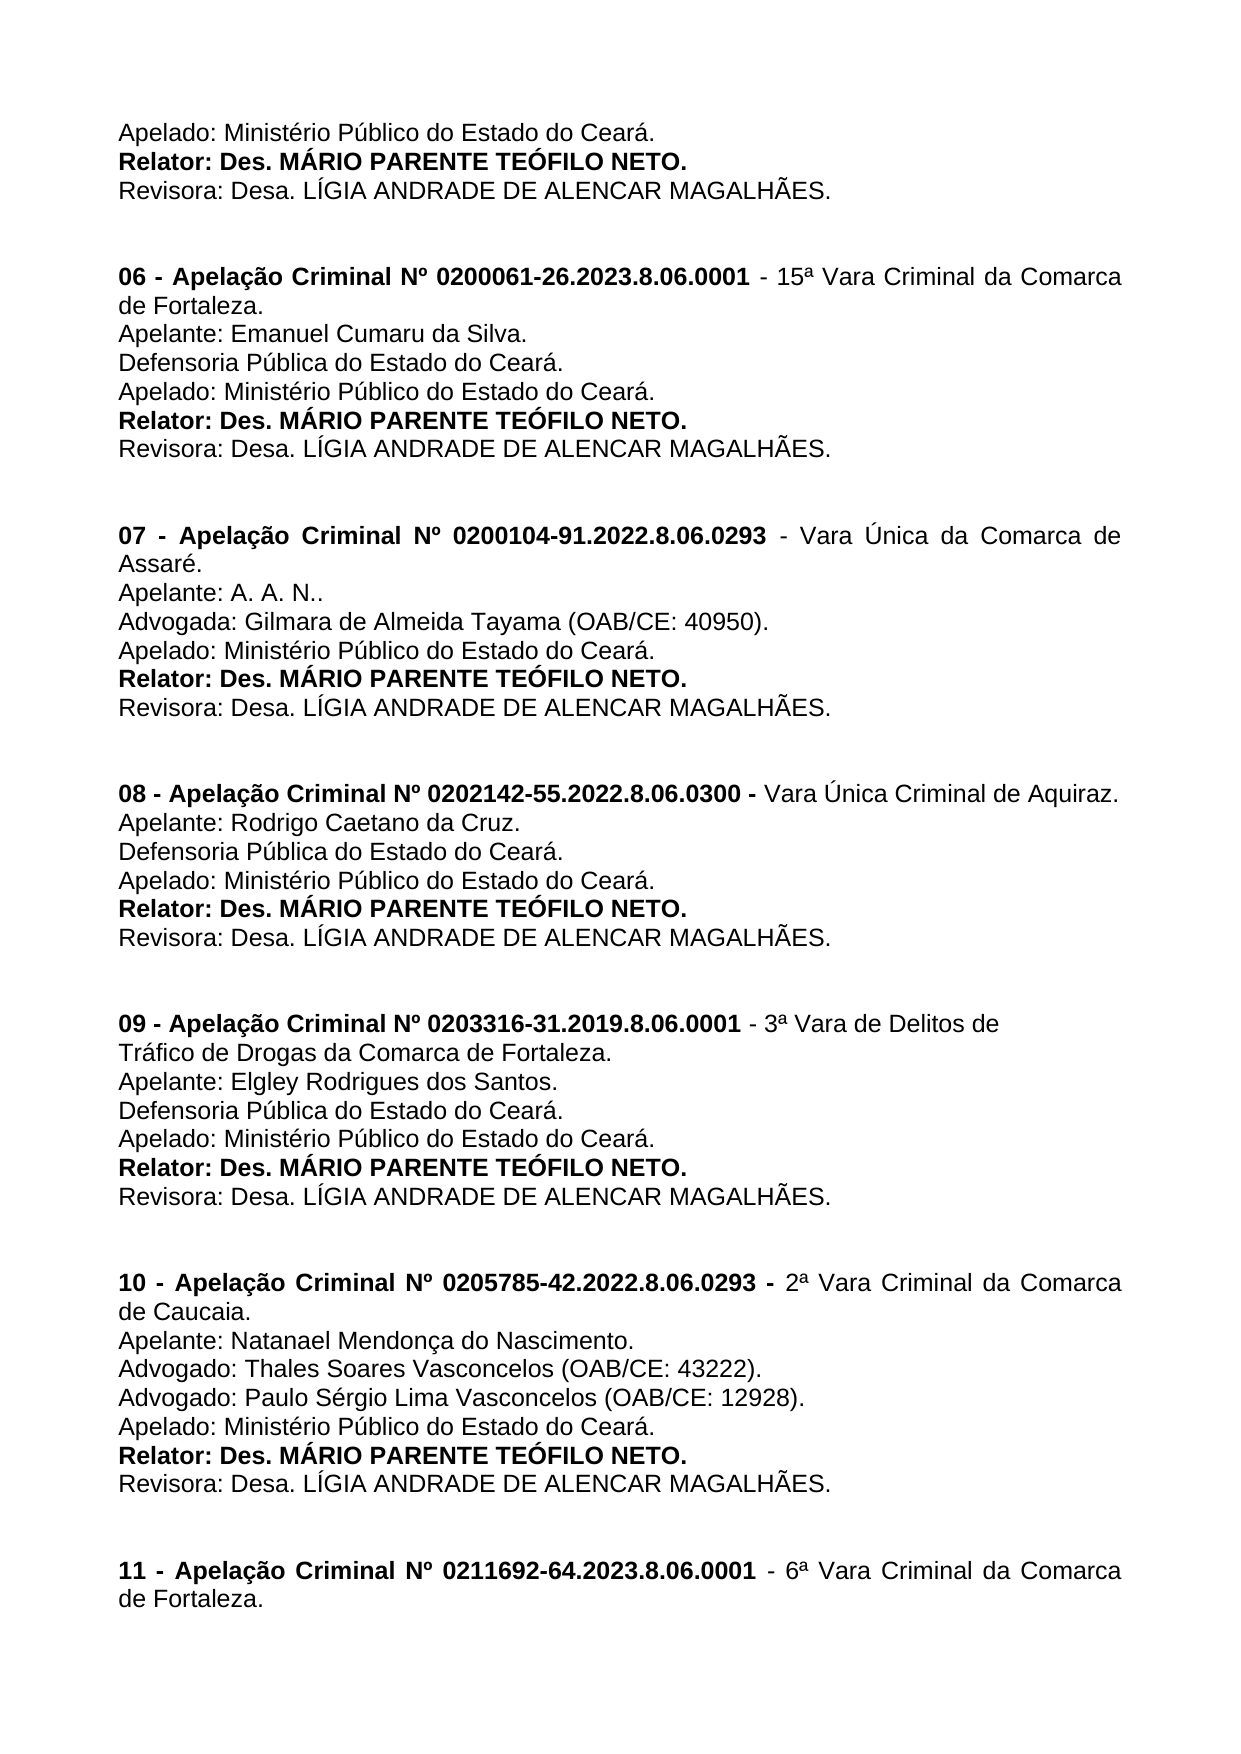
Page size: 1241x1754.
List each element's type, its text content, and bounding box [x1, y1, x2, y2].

text 07 - Apelação Criminal Nº 0200104-91.2022.8.06.0293 - Vara Única da Comarca de Assaré. [118, 521, 1122, 578]
text Relator: Des. MÁRIO PARENTE TEÓFILO NETO. [118, 147, 1122, 176]
text Advogada: Gilmara de Almeida Tayama (OAB/CE: 40950). [118, 607, 1122, 636]
text Revisora: Desa. LÍGIA ANDRADE DE ALENCAR MAGALHÃES. [118, 693, 1122, 722]
text Revisora: Desa. LÍGIA ANDRADE DE ALENCAR MAGALHÃES. [118, 1182, 1122, 1211]
text Tráfico de Drogas da Comarca de Fortaleza. [118, 1038, 1122, 1067]
text Apelante: Elgley Rodrigues dos Santos. [118, 1067, 1122, 1096]
text Apelante: Natanael Mendonça do Nascimento. [118, 1326, 1122, 1354]
text Apelante: Emanuel Cumaru da Silva. [118, 319, 1122, 348]
text Apelado: Ministério Público do Estado do Ceará. [118, 1412, 1122, 1441]
text 10 - Apelação Criminal Nº 0205785-42.2022.8.06.0293 - 2ª Vara Criminal da Comarca de Caucaia. [118, 1268, 1122, 1326]
text Advogado: Paulo Sérgio Lima Vasconcelos (OAB/CE: 12928). [118, 1383, 1122, 1412]
text 09 - Apelação Criminal Nº 0203316-31.2019.8.06.0001 - 3ª Vara de Delitos de [118, 1009, 1122, 1038]
text Relator: Des. MÁRIO PARENTE TEÓFILO NETO. [118, 664, 1122, 693]
text Relator: Des. MÁRIO PARENTE TEÓFILO NETO. [118, 1441, 1122, 1469]
text Apelado: Ministério Público do Estado do Ceará. [118, 866, 1122, 894]
text Revisora: Desa. LÍGIA ANDRADE DE ALENCAR MAGALHÃES. [118, 434, 1122, 463]
text Revisora: Desa. LÍGIA ANDRADE DE ALENCAR MAGALHÃES. [118, 176, 1122, 204]
text 11 - Apelação Criminal Nº 0211692-64.2023.8.06.0001 - 6ª Vara Criminal da Comarca de Fortaleza. [118, 1556, 1122, 1613]
text Defensoria Pública do Estado do Ceará. [118, 348, 1122, 377]
text Defensoria Pública do Estado do Ceará. [118, 837, 1122, 866]
text Apelante: Rodrigo Caetano da Cruz. [118, 808, 1122, 837]
text Apelante: A. A. N.. [118, 578, 1122, 607]
text Advogado: Thales Soares Vasconcelos (OAB/CE: 43222). [118, 1354, 1122, 1383]
text Revisora: Desa. LÍGIA ANDRADE DE ALENCAR MAGALHÃES. [118, 1469, 1122, 1498]
text Relator: Des. MÁRIO PARENTE TEÓFILO NETO. [118, 1153, 1122, 1182]
text Apelado: Ministério Público do Estado do Ceará. [118, 377, 1122, 406]
text Apelado: Ministério Público do Estado do Ceará. [118, 118, 1122, 147]
text Relator: Des. MÁRIO PARENTE TEÓFILO NETO. [118, 894, 1122, 923]
text Relator: Des. MÁRIO PARENTE TEÓFILO NETO. [118, 406, 1122, 434]
text Apelado: Ministério Público do Estado do Ceará. [118, 636, 1122, 664]
text Apelado: Ministério Público do Estado do Ceará. [118, 1124, 1122, 1153]
text Revisora: Desa. LÍGIA ANDRADE DE ALENCAR MAGALHÃES. [118, 923, 1122, 952]
text 06 - Apelação Criminal Nº 0200061-26.2023.8.06.0001 - 15ª Vara Criminal da Comarca de Fortaleza. [118, 262, 1122, 319]
text Defensoria Pública do Estado do Ceará. [118, 1096, 1122, 1124]
text 08 - Apelação Criminal Nº 0202142-55.2022.8.06.0300 - Vara Única Criminal de Aquiraz. [118, 779, 1122, 808]
